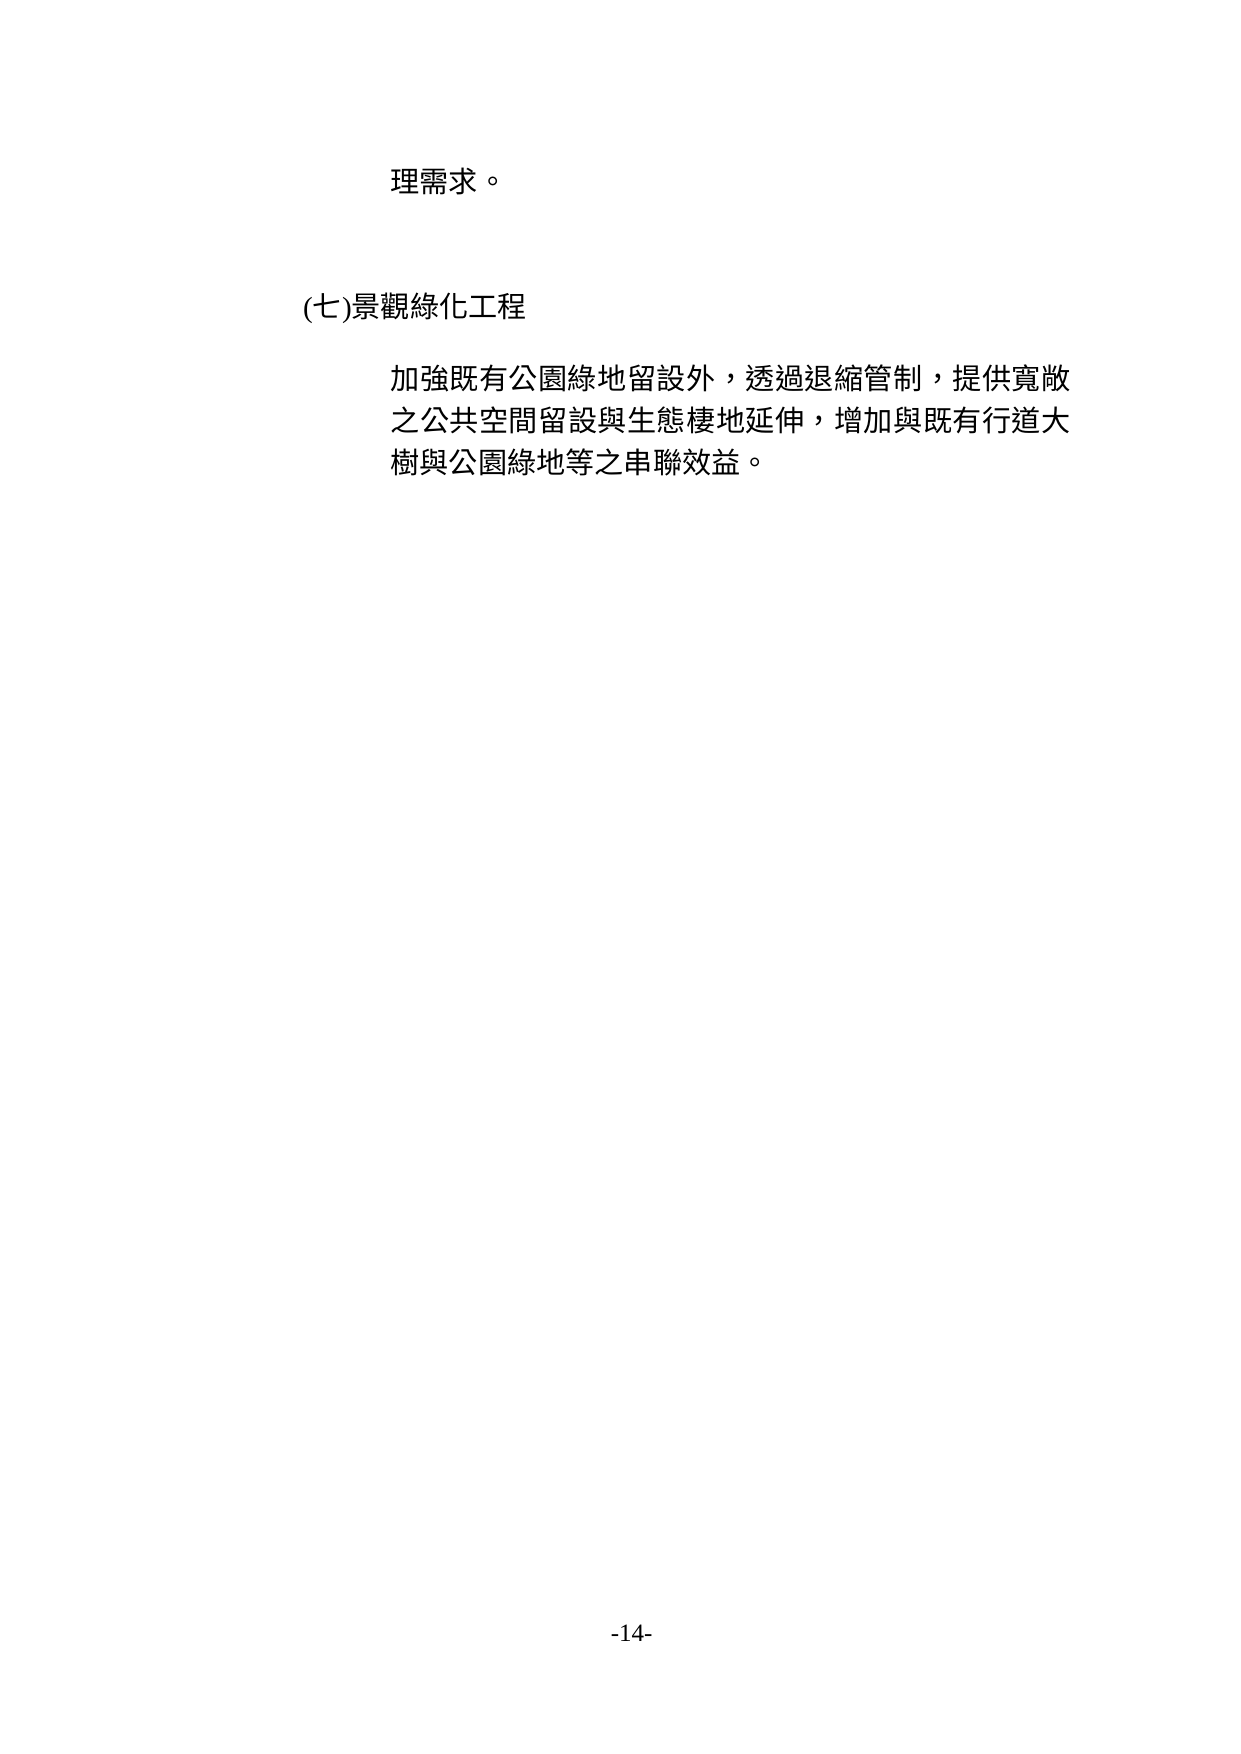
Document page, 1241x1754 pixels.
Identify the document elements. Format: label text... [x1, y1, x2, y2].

text (七)景觀綠化工程 [303, 284, 1071, 326]
text 加強既有公園綠地留設外，透過退縮管制，提供寬敞之公共空間留設與生態棲地延伸，增加與既有行道大樹與公園綠地等之串聯效益。 [390, 356, 1071, 482]
text 為有效運用現有之廢棄物處理設施及減少環境衝擊，園區有害事業棄廢棄物協調運至彰濱事業廢棄物資源回收處理廠或其他合格之甲級公民營廢棄物處理機構處理；一般事業廢棄物則擬委由台中縣后里垃圾資源回收廠、烏日垃圾資源回收廠或合格之廢棄物處理機構處理。另中部科園台中基地已預留廢棄物處理用地，可因應未來主客觀情勢之變化，提供本計畫廢棄物處理需求。 [390, 158, 1071, 201]
